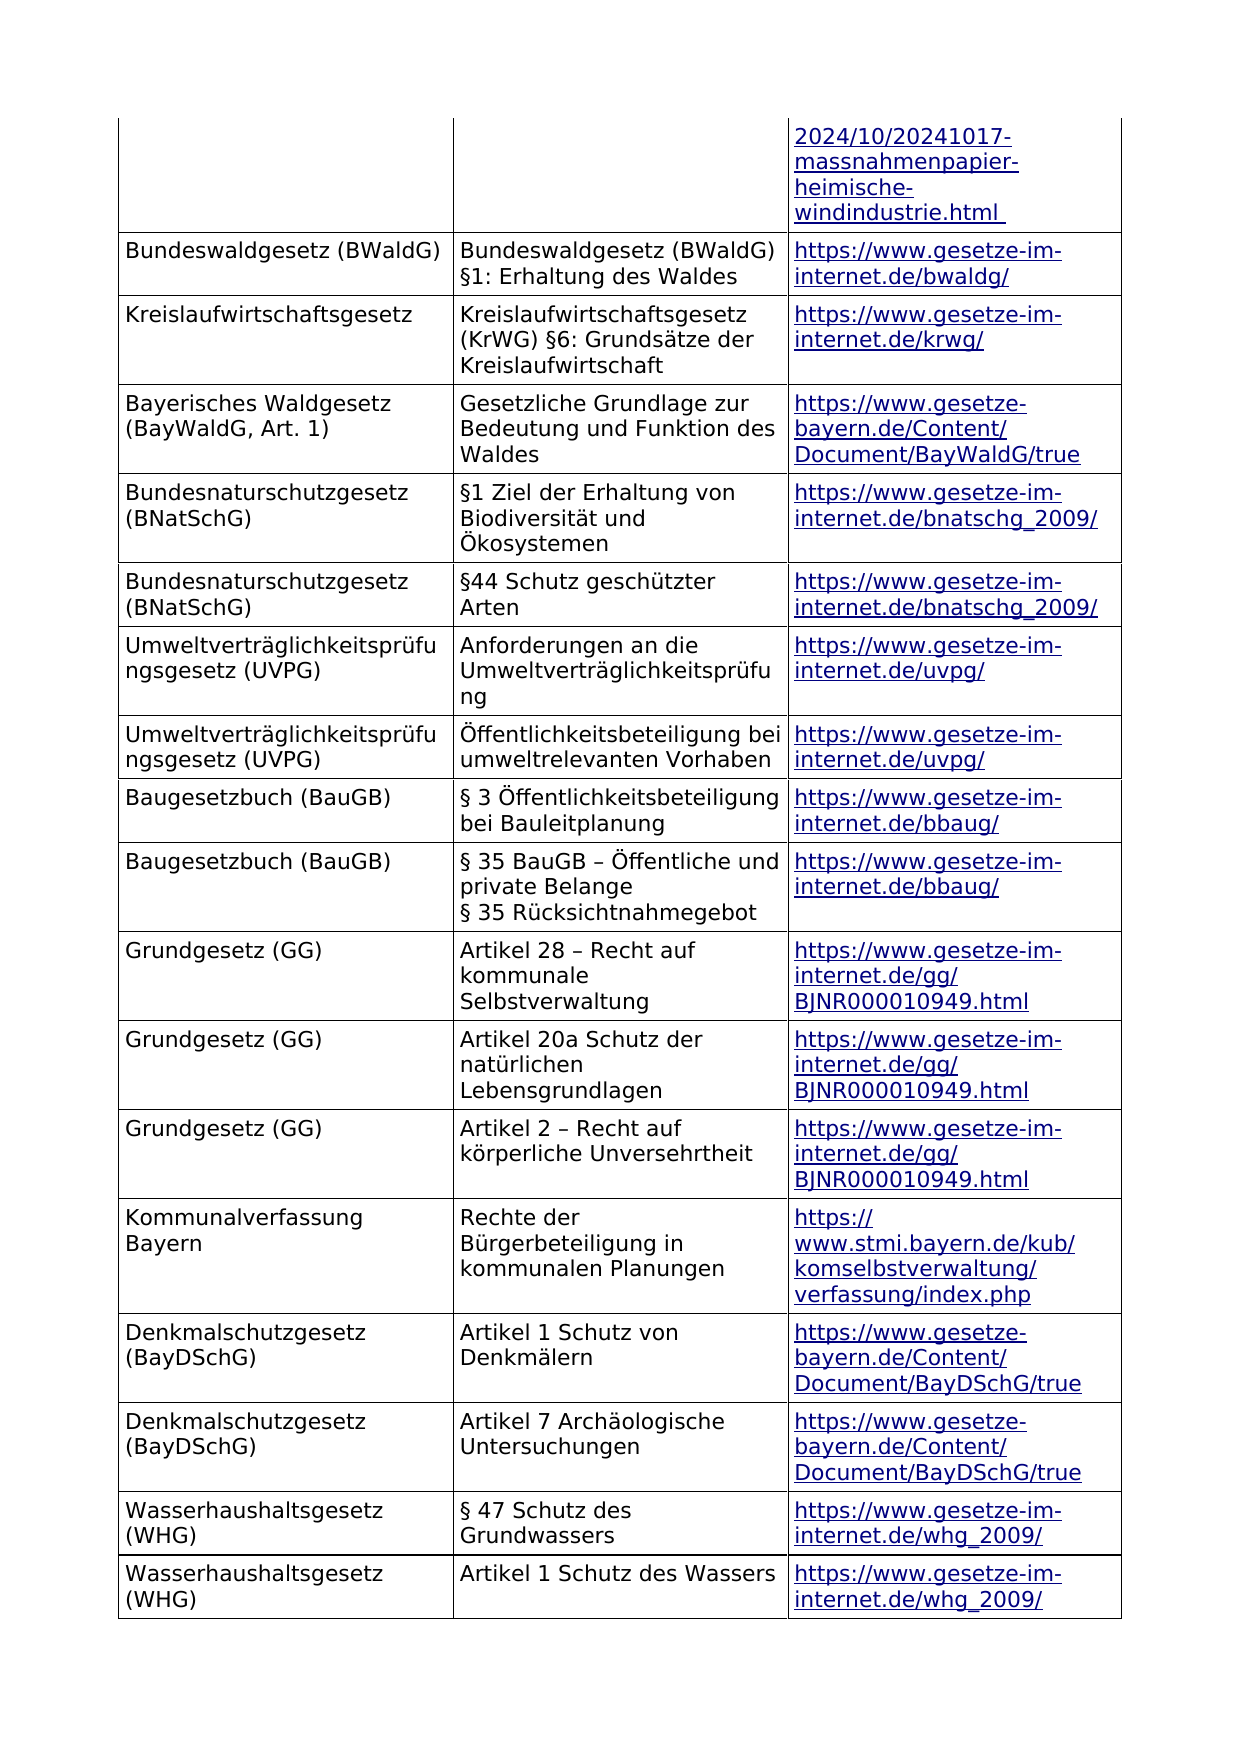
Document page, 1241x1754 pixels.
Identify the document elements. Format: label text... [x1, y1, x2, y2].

table_cell Artikel 20a Schutz der natürlichen Lebensgrundlagen [454, 1021, 787, 1109]
table_cell Bundesnaturschutzgesetz (BNatSchG) [119, 474, 453, 562]
table_cell https://www.gesetze-im-internet.de/bbaug/ [789, 843, 1121, 931]
table_cell Grundgesetz (GG) [119, 932, 453, 1020]
table_cell https://www.gesetze-im-internet.de/bnatschg_2009/ [789, 564, 1121, 626]
table_cell https://www.gesetze-im-internet.de/gg/BJNR000010949.html [789, 1021, 1121, 1109]
table_cell Baugesetzbuch (BauGB) [119, 780, 453, 842]
table_cell Öffentlichkeitsbeteiligung bei umweltrelevanten Vorhaben [454, 716, 787, 778]
table_cell Bundeswaldgesetz (BWaldG) §1: Erhaltung des Waldes [454, 233, 787, 295]
table_cell § 3 Öffentlichkeitsbeteiligung bei Bauleitplanung [454, 780, 787, 842]
table_cell https://www.stmi.bayern.de/kub/komselbstverwaltung/verfassung/index.php [789, 1199, 1121, 1313]
table_cell § 47 Schutz des Grundwassers [454, 1492, 787, 1554]
table_cell [454, 118, 787, 232]
table_cell Kreislaufwirtschaftsgesetz [119, 296, 453, 384]
table_cell Wasserhaushaltsgesetz (WHG) [119, 1556, 453, 1618]
table_cell Grundgesetz (GG) [119, 1021, 453, 1109]
table_cell Rechte der Bürgerbeteiligung in kommunalen Planungen [454, 1199, 787, 1313]
table_cell Bundesnaturschutzgesetz (BNatSchG) [119, 564, 453, 626]
table_cell https://www.gesetze-im-internet.de/bwaldg/ [789, 233, 1121, 295]
table_cell https://www.gesetze-im-internet.de/bnatschg_2009/ [789, 474, 1121, 562]
table_cell Umweltverträglichkeitsprüfungsgesetz (UVPG) [119, 627, 453, 715]
table_cell Artikel 28 – Recht auf kommunale Selbstverwaltung [454, 932, 787, 1020]
table_cell Bundeswaldgesetz (BWaldG) [119, 233, 453, 295]
table_cell https://www.gesetze-im-internet.de/gg/BJNR000010949.html [789, 1110, 1121, 1198]
table_cell Denkmalschutzgesetz (BayDSchG) [119, 1314, 453, 1402]
table_cell https://www.gesetze-im-internet.de/whg_2009/ [789, 1556, 1121, 1618]
table_cell https://www.gesetze-im-internet.de/uvpg/ [789, 716, 1121, 778]
table_cell §1 Ziel der Erhaltung von Biodiversität und Ökosystemen [454, 474, 787, 562]
table_cell https://www.gesetze-im-internet.de/uvpg/ [789, 627, 1121, 715]
table_cell Gesetzliche Grundlage zur Bedeutung und Funktion des Waldes [454, 385, 787, 473]
table_cell Umweltverträglichkeitsprüfungsgesetz (UVPG) [119, 716, 453, 778]
table_cell Denkmalschutzgesetz (BayDSchG) [119, 1403, 453, 1491]
table_cell 2024/10/20241017-massnahmenpapier-heimische-windindustrie.html [789, 118, 1121, 232]
table_cell Anforderungen an die Umweltverträglichkeitsprüfung [454, 627, 787, 715]
table_cell Artikel 1 Schutz des Wassers [454, 1556, 787, 1618]
table_cell Bayerisches Waldgesetz (BayWaldG, Art. 1) [119, 385, 453, 473]
table_cell Grundgesetz (GG) [119, 1110, 453, 1198]
table_cell Artikel 2 – Recht auf körperliche Unversehrtheit [454, 1110, 787, 1198]
table_cell Artikel 1 Schutz von Denkmälern [454, 1314, 787, 1402]
table_cell [119, 118, 453, 232]
table_cell https://www.gesetze-im-internet.de/krwg/ [789, 296, 1121, 384]
table_cell https://www.gesetze-bayern.de/Content/Document/BayDSchG/true [789, 1403, 1121, 1491]
table_cell Wasserhaushaltsgesetz (WHG) [119, 1492, 453, 1554]
table_cell §44 Schutz geschützter Arten [454, 564, 787, 626]
table_cell https://www.gesetze-bayern.de/Content/Document/BayWaldG/true [789, 385, 1121, 473]
table_cell Kommunalverfassung Bayern [119, 1199, 453, 1313]
table_cell https://www.gesetze-im-internet.de/bbaug/ [789, 780, 1121, 842]
table_cell Artikel 7 Archäologische Untersuchungen [454, 1403, 787, 1491]
table_cell § 35 BauGB – Öffentliche und private Belange § 35 Rücksichtnahmegebot [454, 843, 787, 931]
table_cell Baugesetzbuch (BauGB) [119, 843, 453, 931]
table_cell https://www.gesetze-im-internet.de/whg_2009/ [789, 1492, 1121, 1554]
table_cell Kreislaufwirtschaftsgesetz (KrWG) §6: Grundsätze der Kreislaufwirtschaft [454, 296, 787, 384]
table_cell https://www.gesetze-bayern.de/Content/Document/BayDSchG/true [789, 1314, 1121, 1402]
table_cell https://www.gesetze-im-internet.de/gg/BJNR000010949.html [789, 932, 1121, 1020]
